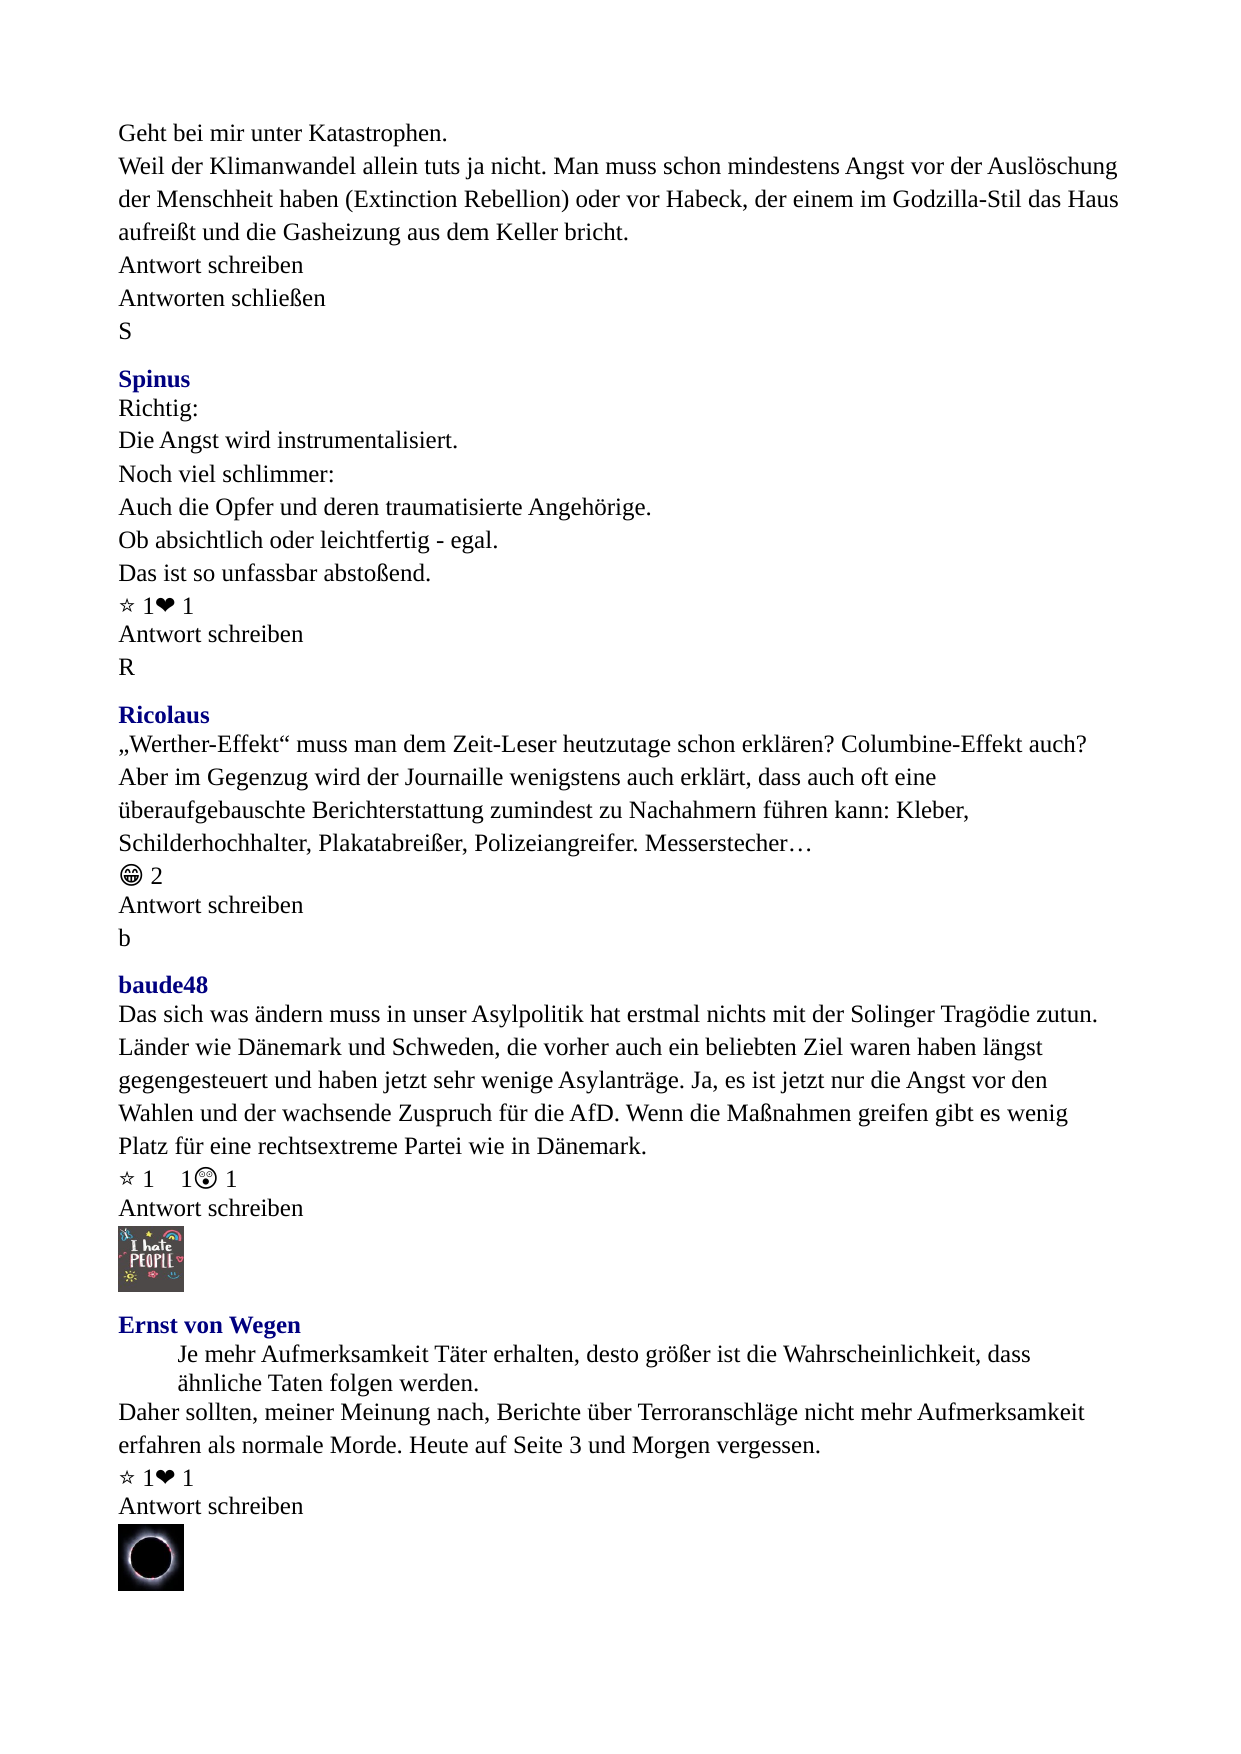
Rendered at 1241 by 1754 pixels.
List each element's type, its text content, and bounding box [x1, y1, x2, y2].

subtitle baude48 [118, 970, 1122, 999]
text ⭐️ 1❤️ 1 [118, 1463, 1122, 1491]
text Antwort schreiben [118, 1491, 1122, 1520]
text Daher sollten, meiner Meinung nach, Berichte über Terroranschläge nicht mehr Aufmerksamkeit erfahren als normale Morde. Heute auf Seite 3 und Morgen vergessen. [118, 1397, 1122, 1458]
text Das sich was ändern muss in unser Asylpolitik hat erstmal nichts mit der Solinger Tragödie zutun. Länder wie Dänemark und Schweden, die vorher auch ein beliebten Ziel waren haben längst gegengesteuert und haben jetzt sehr wenige Asylanträge. Ja, es ist jetzt nur die Angst vor den Wahlen und der wachsende Zuspruch für die AfD. Wenn die Maßnahmen greifen gibt es wenig Platz für eine rechtsextreme Partei wie in Dänemark. [118, 999, 1122, 1160]
subtitle Ernst von Wegen [118, 1310, 1122, 1339]
text ⭐️ 1❤️ 1 [118, 591, 1122, 619]
text Auch die Opfer und deren traumatisierte Angehörige. [118, 492, 1122, 520]
text b [118, 923, 1122, 951]
text 😁 2 [118, 861, 1122, 890]
text Antwort schreiben [118, 1193, 1122, 1222]
text Antworten schließen [118, 283, 1122, 312]
text Richtig: [118, 393, 1122, 421]
subtitle Spinus [118, 364, 1122, 393]
text Geht bei mir unter Katastrophen. [118, 118, 1122, 147]
text Die Angst wird instrumentalisiert. [118, 426, 1122, 454]
text Je mehr Aufmerksamkeit Täter erhalten, desto größer ist die Wahrscheinlichkeit, dass ähnliche Taten folgen werden. [177, 1339, 1063, 1397]
text Antwort schreiben [118, 619, 1122, 648]
text ⭐️ 1🤨 1😲 1 [118, 1164, 1122, 1193]
text Noch viel schlimmer: [118, 459, 1122, 487]
text Antwort schreiben [118, 890, 1122, 918]
text Weil der Klimanwandel allein tuts ja nicht. Man muss schon mindestens Angst vor der Auslöschung der Menschheit haben (Extinction Rebellion) oder vor Habeck, der einem im Godzilla-Stil das Haus aufreißt und die Gasheizung aus dem Keller bricht. [118, 151, 1122, 246]
picture [118, 1524, 184, 1591]
text „Werther-Effekt“ muss man dem Zeit-Leser heutzutage schon erklären? Columbine-Effekt auch? Aber im Gegenzug wird der Journaille wenigstens auch erklärt, dass auch oft eine überaufgebauschte Berichterstattung zumindest zu Nachahmern führen kann: Kleber, Schilderhochhalter, Plakatabreißer, Polizeiangreifer. Messerstecher… [118, 729, 1122, 857]
subtitle Ricolaus [118, 700, 1122, 729]
text R [118, 652, 1122, 681]
text S [118, 316, 1122, 345]
text Das ist so unfassbar abstoßend. [118, 558, 1122, 586]
text Ob absichtlich oder leichtfertig - egal. [118, 525, 1122, 553]
picture [118, 1226, 184, 1292]
text Antwort schreiben [118, 250, 1122, 279]
